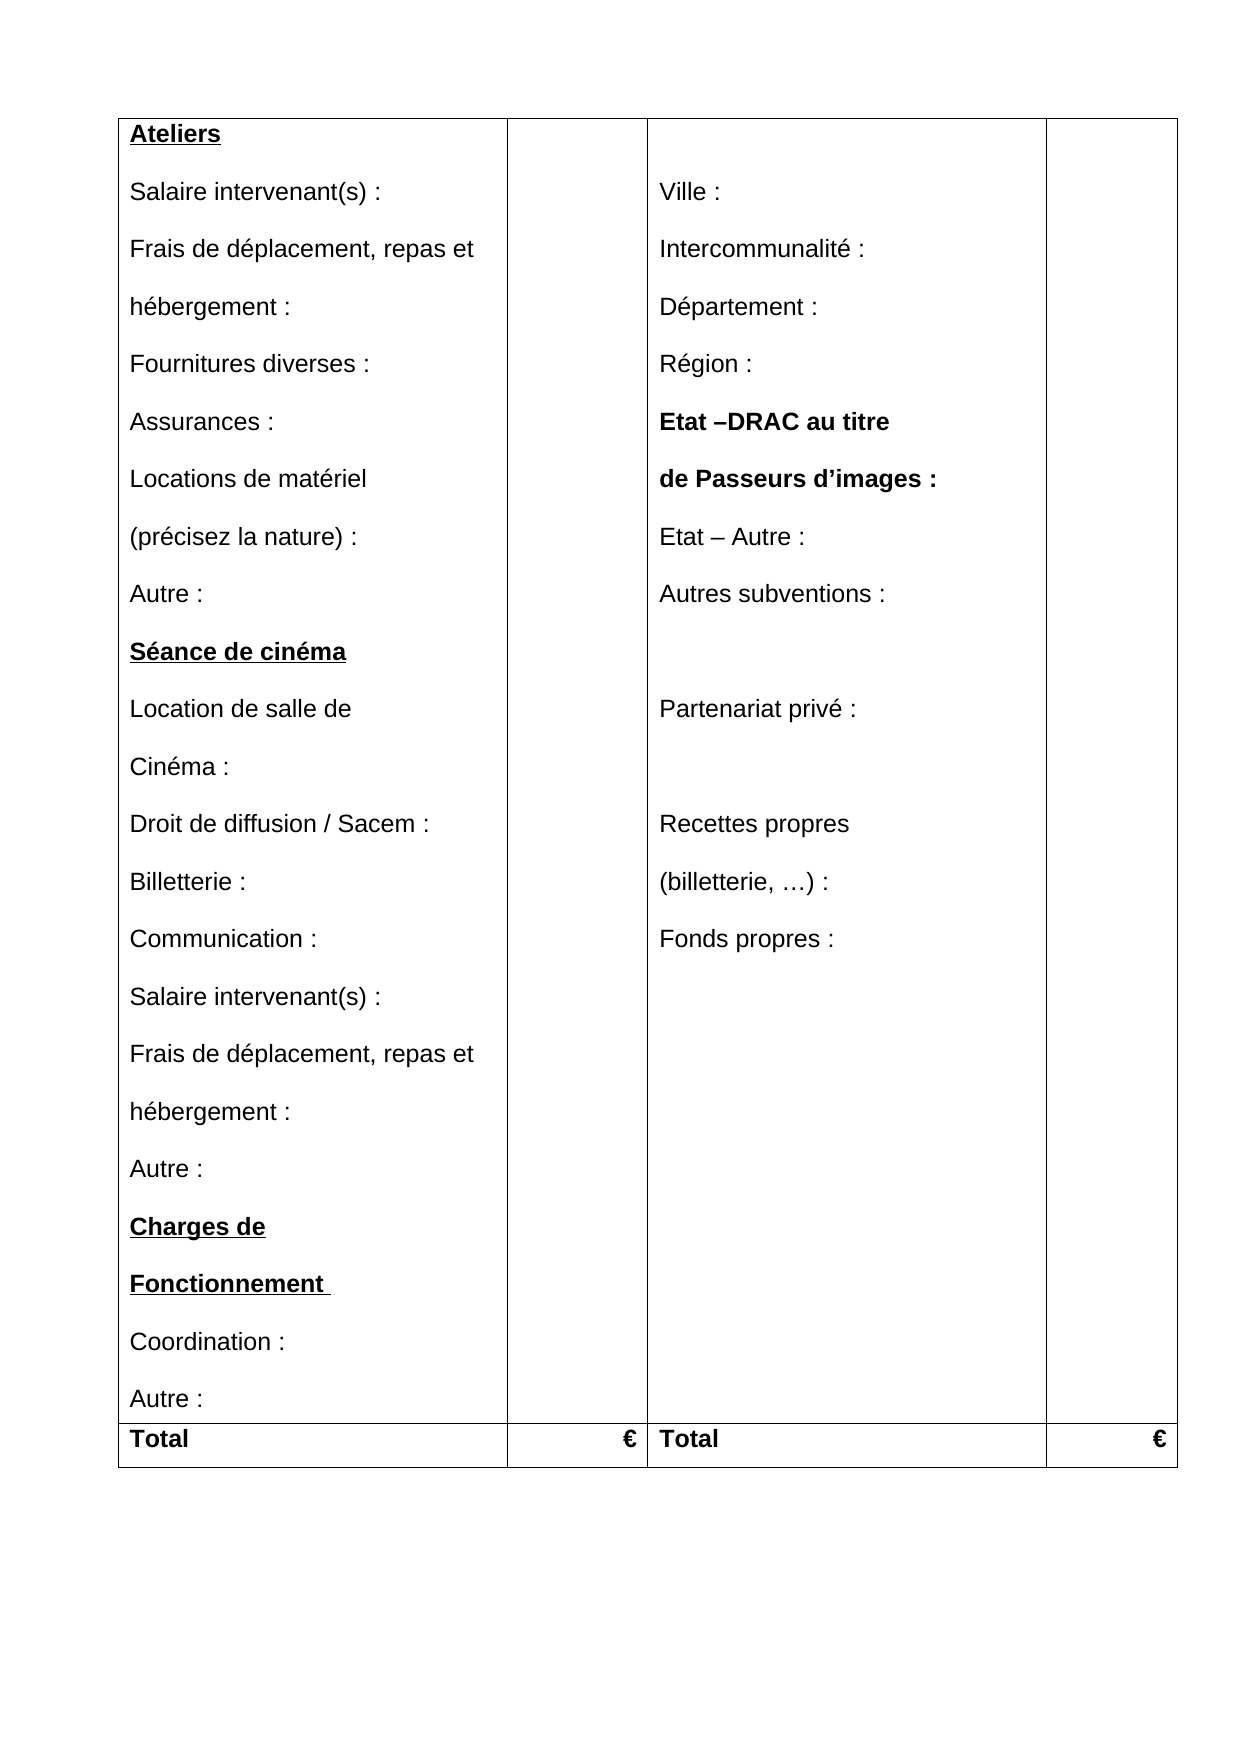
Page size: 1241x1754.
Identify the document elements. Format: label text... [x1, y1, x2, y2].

table_cell Ateliers Salaire intervenant(s) : Frais de déplacement, repas et hébergement : Fournitures diverses : Assurances : Locations de matériel (précisez la nature) : Autre : Séance de cinéma Location de salle de Cinéma : Droit de diffusion / Sacem : Billetterie : Communication : Salaire intervenant(s) : Frais de déplacement, repas et hébergement : Autre : Charges de Fonctionnement Coordination : Autre : [119, 119, 507, 1423]
table_cell Total [648, 1424, 1046, 1467]
table_cell Ville : Intercommunalité : Département : Région : Etat –DRAC au titre de Passeurs d’images : Etat – Autre : Autres subventions : Partenariat privé : Recettes propres (billetterie, …) : Fonds propres : [648, 119, 1046, 1423]
table_cell Total [119, 1424, 507, 1467]
table_cell [508, 119, 647, 1423]
table_cell € [1047, 1424, 1177, 1467]
table_cell [1047, 119, 1177, 1423]
table_cell € [508, 1424, 647, 1467]
